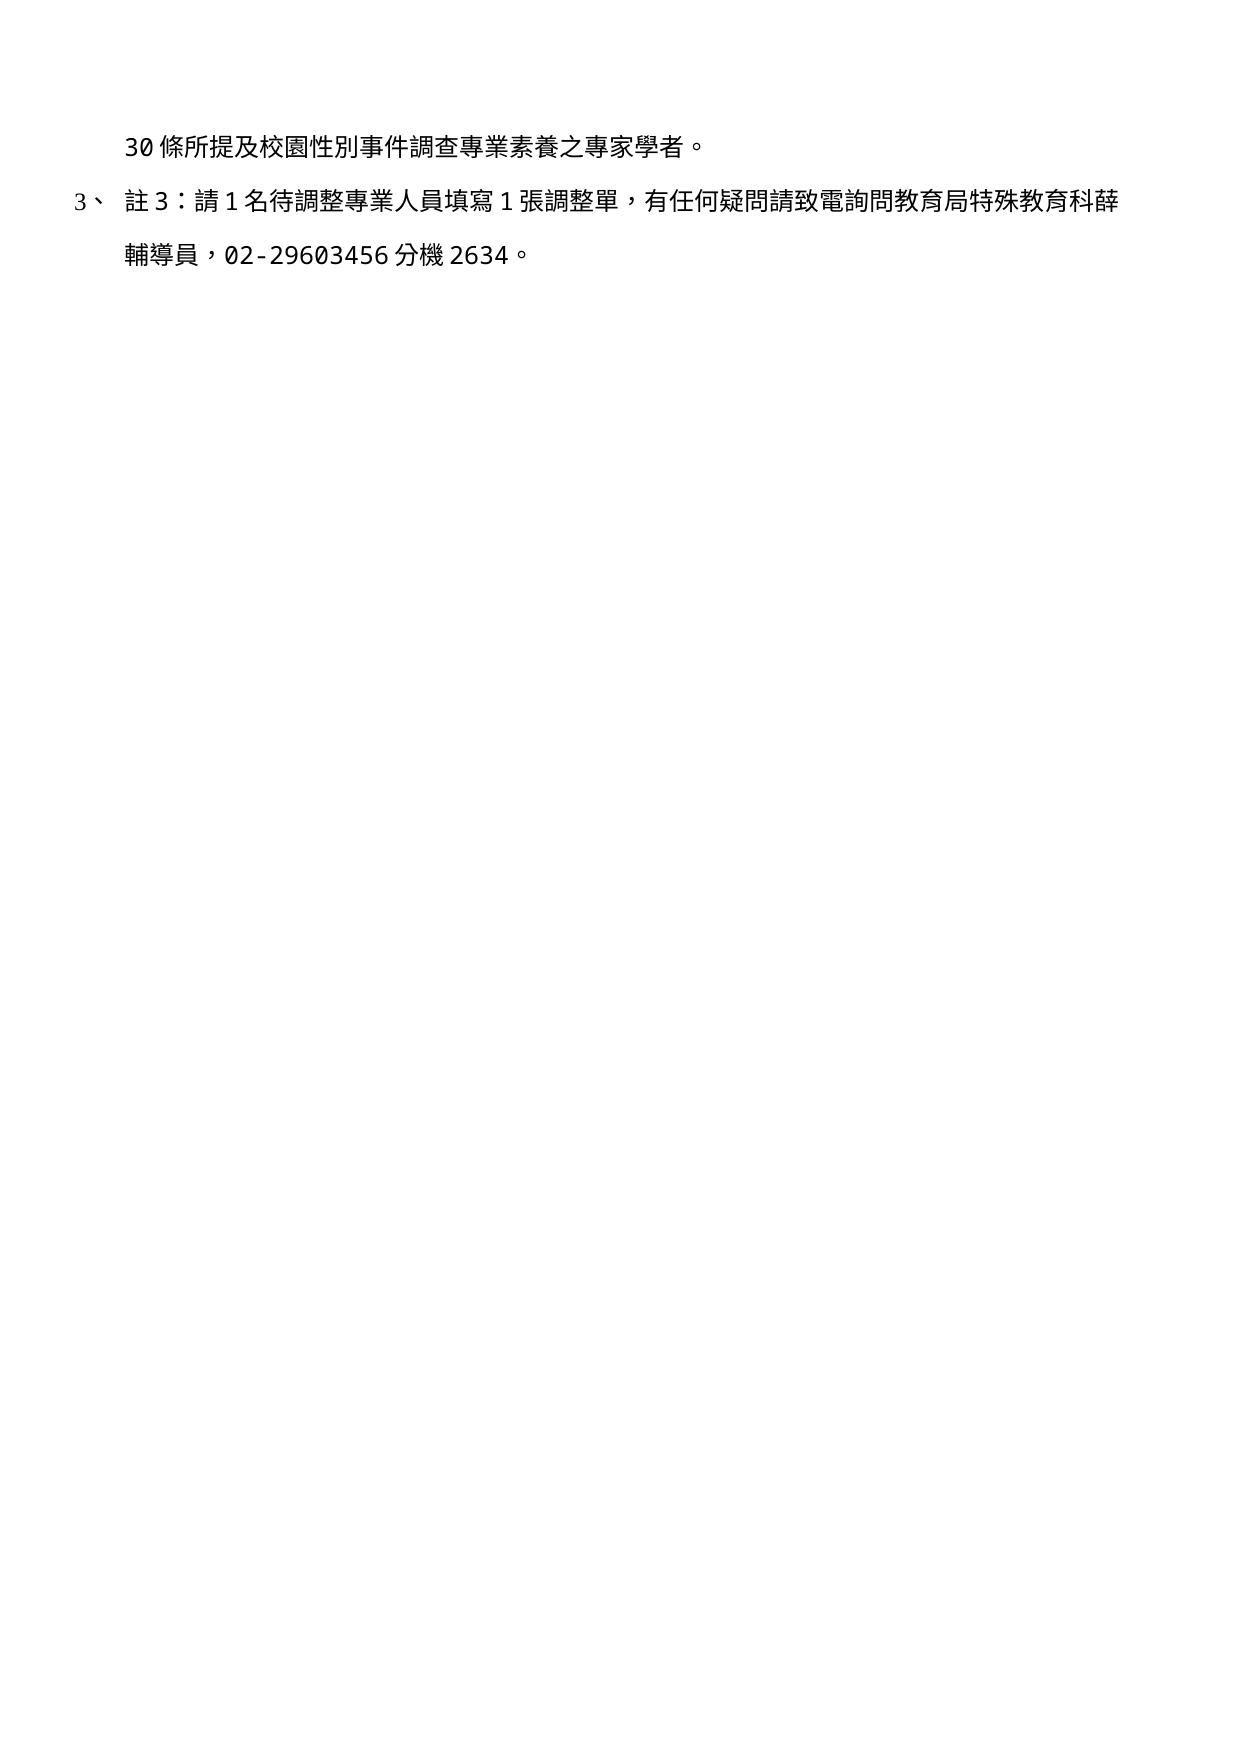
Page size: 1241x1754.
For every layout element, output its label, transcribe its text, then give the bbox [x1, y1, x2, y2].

list 註3：請1名待調整專業人員填寫1張調整單，有任何疑問請致電詢問教育局特殊教育科薛輔導員，02-29603456分機2634。 [74, 181, 1128, 272]
list 30條所提及校園性別事件調查專業素養之專家學者。 [74, 127, 1128, 163]
